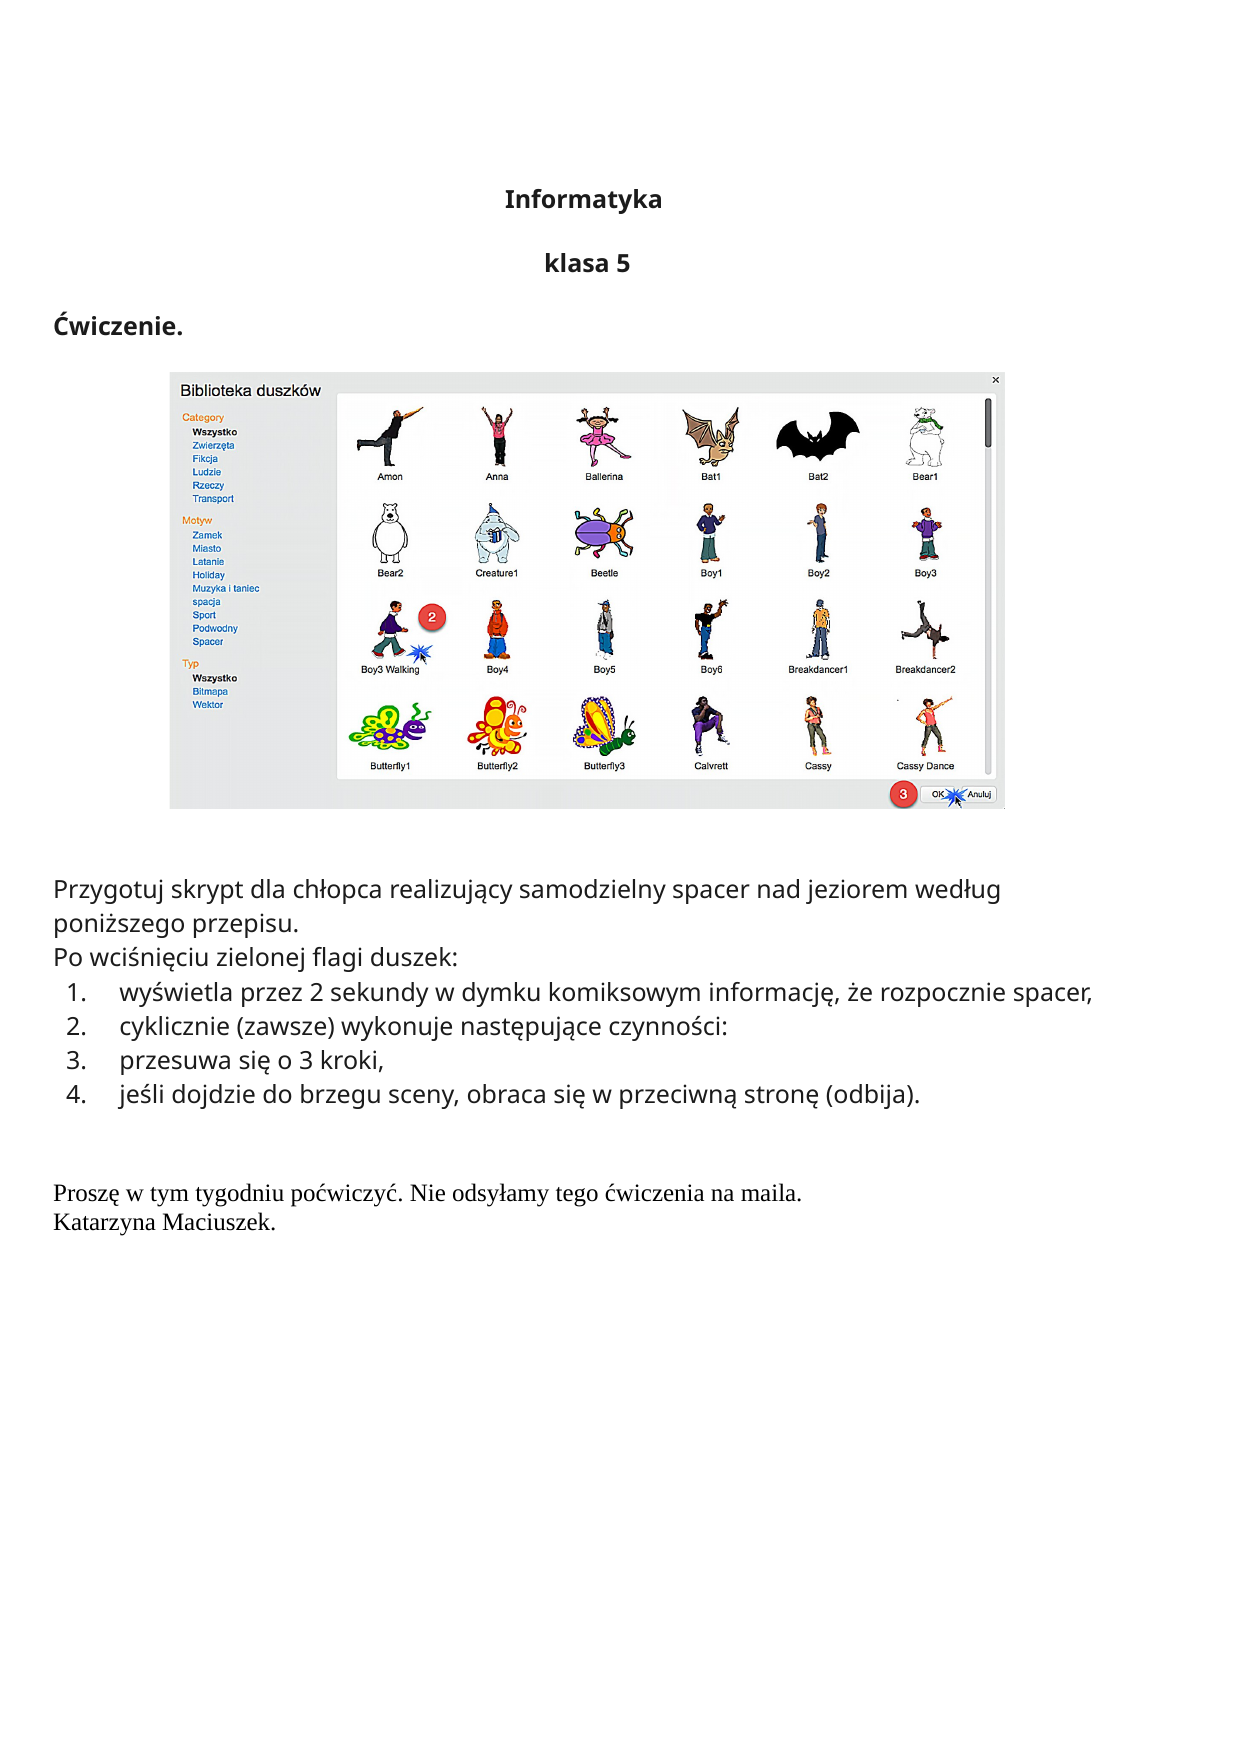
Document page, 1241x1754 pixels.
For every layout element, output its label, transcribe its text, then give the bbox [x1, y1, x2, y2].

list 4. jeśli dojdzie do brzegu sceny, obraca się w przeciwną stronę (odbija). [53, 1076, 1121, 1110]
list 2. cyklicznie (zawsze) wykonuje następujące czynności: [53, 1008, 1121, 1042]
text Katarzyna Maciuszek. [53, 1207, 1121, 1236]
text klasa 5 [53, 245, 1121, 279]
picture [169, 372, 1005, 809]
list 3. przesuwa się o 3 kroki, [53, 1042, 1121, 1076]
text Przygotuj skrypt dla chłopca realizujący samodzielny spacer nad jeziorem według poniższego przepisu. [53, 872, 1121, 940]
text Informatyka [53, 182, 1121, 216]
list 1. wyświetla przez 2 sekundy w dymku komiksowym informację, że rozpocznie spacer, [53, 974, 1121, 1008]
text Proszę w tym tygodniu poćwiczyć. Nie odsyłamy tego ćwiczenia na maila. [53, 1178, 1121, 1207]
text Po wciśnięciu zielonej flagi duszek: [53, 940, 1121, 974]
text Ćwiczenie. [53, 309, 1121, 343]
